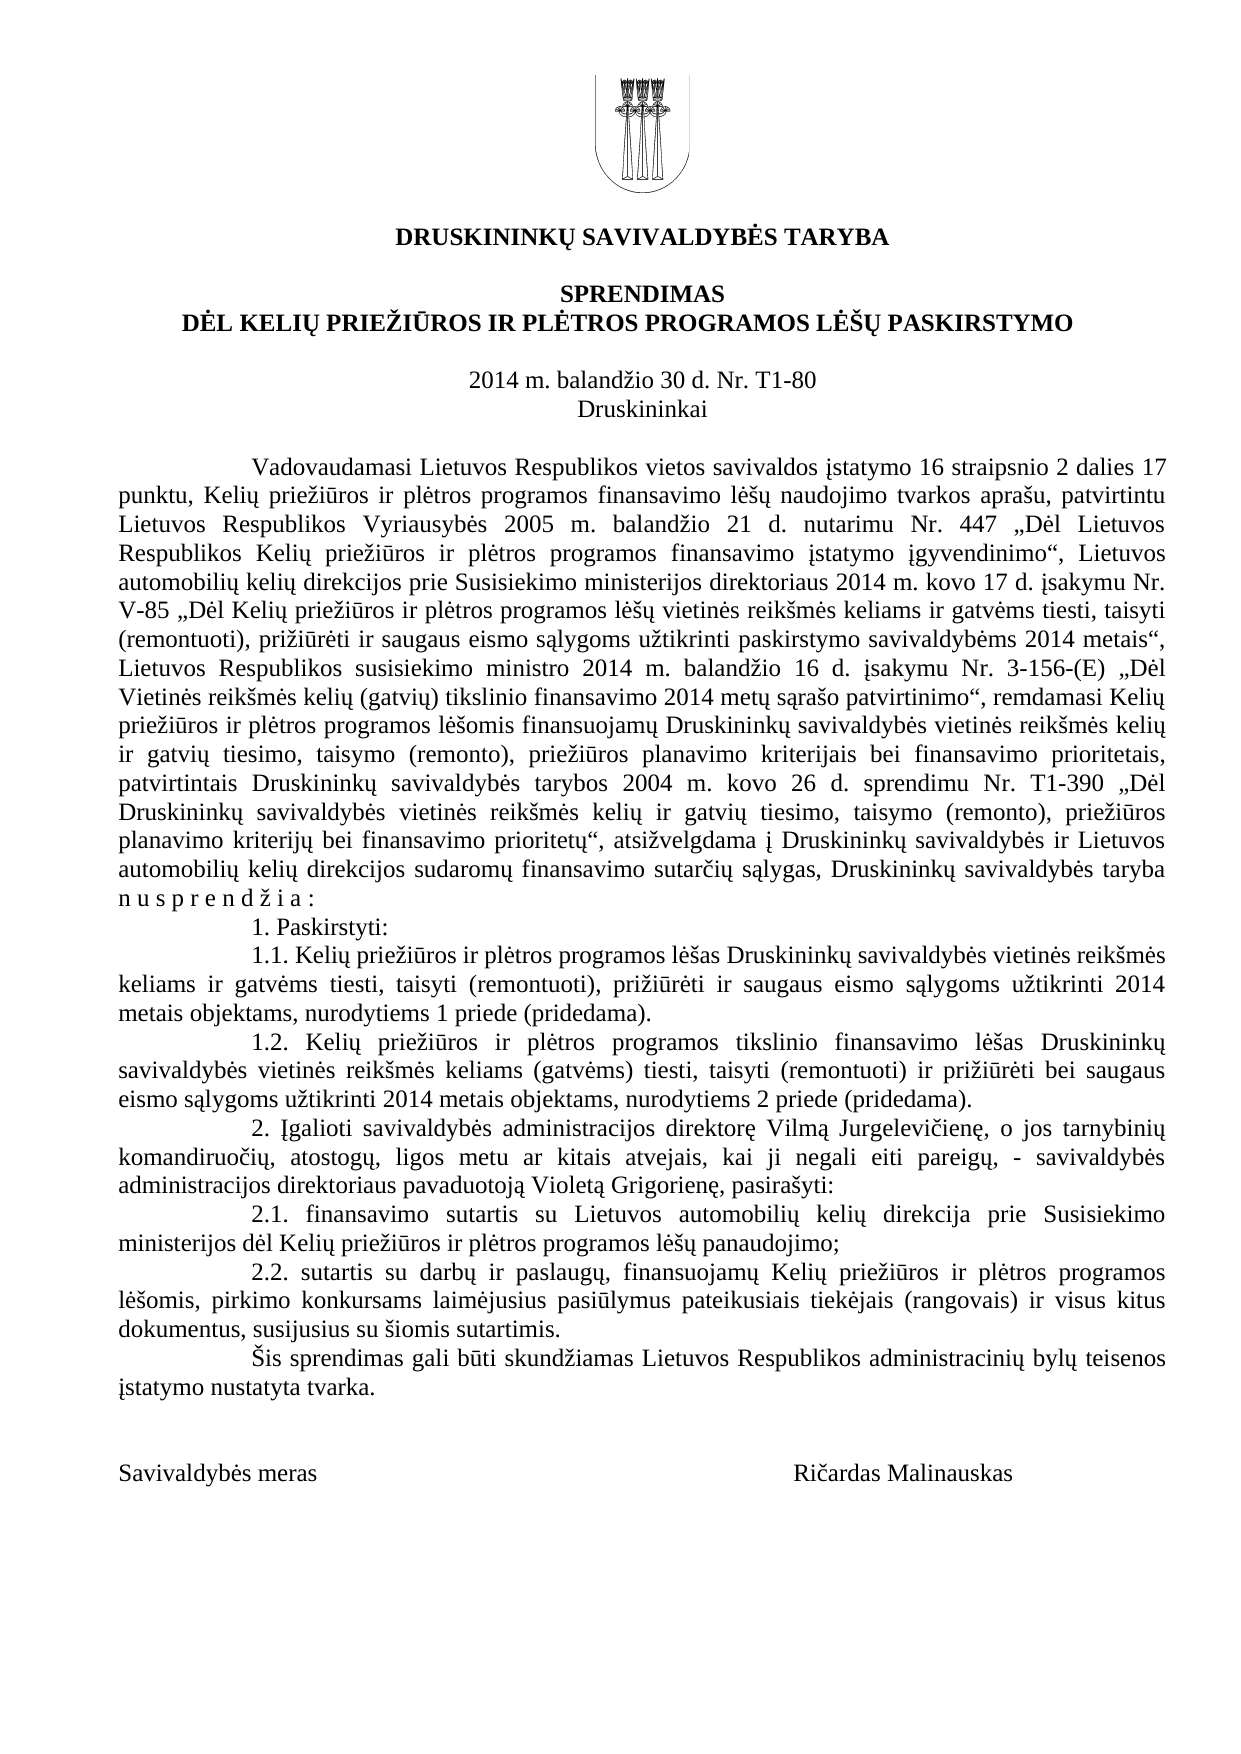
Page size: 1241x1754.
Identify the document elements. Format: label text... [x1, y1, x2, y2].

text Vadovaudamasi Lietuvos Respublikos vietos savivaldos įstatymo 16 straipsnio 2 dalies 17 punktu, Kelių priežiūros ir plėtros programos finansavimo lėšų naudojimo tvarkos aprašu, patvirtintu Lietuvos Respublikos Vyriausybės 2005 m. balandžio 21 d. nutarimu Nr. 447 „Dėl Lietuvos Respublikos Kelių priežiūros ir plėtros programos finansavimo įstatymo įgyvendinimo“, Lietuvos automobilių kelių direkcijos prie Susisiekimo ministerijos direktoriaus 2014 m. kovo 17 d. įsakymu Nr. V-85 „Dėl Kelių priežiūros ir plėtros programos lėšų vietinės reikšmės keliams ir gatvėms tiesti, taisyti (remontuoti), prižiūrėti ir saugaus eismo sąlygoms užtikrinti paskirstymo savivaldybėms 2014 metais“, Lietuvos Respublikos susisiekimo ministro 2014 m. balandžio 16 d. įsakymu Nr. 3-156-(E) „Dėl Vietinės reikšmės kelių (gatvių) tikslinio finansavimo 2014 metų sąrašo patvirtinimo“, remdamasi Kelių priežiūros ir plėtros programos lėšomis finansuojamų Druskininkų savivaldybės vietinės reikšmės kelių ir gatvių tiesimo, taisymo (remonto), priežiūros planavimo kriterijais bei finansavimo prioritetais, patvirtintais Druskininkų savivaldybės tarybos 2004 m. kovo 26 d. sprendimu Nr. T1-390 „Dėl Druskininkų savivaldybės vietinės reikšmės kelių ir gatvių tiesimo, taisymo (remonto), priežiūros planavimo kriterijų bei finansavimo prioritetų“, atsižvelgdama į Druskininkų savivaldybės ir Lietuvos automobilių kelių direkcijos sudaromų finansavimo sutarčių sąlygas, Druskininkų savivaldybės taryba nusprendžia: [118, 452, 1167, 912]
text 2. Įgalioti savivaldybės administracijos direktorę Vilmą Jurgelevičienę, o jos tarnybinių komandiruočių, atostogų, ligos metu ar kitais atvejais, kai ji negali eiti pareigų, - savivaldybės administracijos direktoriaus pavaduotoją Violetą Grigorienę, pasirašyti: [118, 1113, 1167, 1199]
text 1.1. Kelių priežiūros ir plėtros programos lėšas Druskininkų savivaldybės vietinės reikšmės keliams ir gatvėms tiesti, taisyti (remontuoti), prižiūrėti ir saugaus eismo sąlygoms užtikrinti 2014 metais objektams, nurodytiems 1 priede (pridedama). [118, 940, 1167, 1027]
text 1.2. Kelių priežiūros ir plėtros programos tikslinio finansavimo lėšas Druskininkų savivaldybės vietinės reikšmės keliams (gatvėms) tiesti, taisyti (remontuoti) ir prižiūrėti bei saugaus eismo sąlygoms užtikrinti 2014 metais objektams, nurodytiems 2 priede (pridedama). [118, 1027, 1167, 1113]
text 1. Paskirstyti: [251, 912, 1167, 940]
text 2014 m. balandžio 30 d. Nr. T1-80 [118, 365, 1167, 394]
text Savivaldybės meras Ričardas Malinauskas [118, 1458, 1167, 1515]
text DĖL KELIŲ PRIEŽIŪROS IR PLĖTROS PROGRAMOS LĖŠŲ PASKIRSTYMO [118, 308, 1138, 337]
text SPRENDIMAS [118, 279, 1167, 308]
text Druskininkai [118, 394, 1167, 423]
text 2.1. finansavimo sutartis su Lietuvos automobilių kelių direkcija prie Susisiekimo ministerijos dėl Kelių priežiūros ir plėtros programos lėšų panaudojimo; [118, 1199, 1167, 1257]
text 2.2. sutartis su darbų ir paslaugų, finansuojamų Kelių priežiūros ir plėtros programos lėšomis, pirkimo konkursams laimėjusius pasiūlymus pateikusiais tiekėjais (rangovais) ir visus kitus dokumentus, susijusius su šiomis sutartimis. [118, 1257, 1167, 1343]
text DRUSKININKŲ SAVIVALDYBĖS TARYBA [118, 222, 1167, 250]
text Šis sprendimas gali būti skundžiamas Lietuvos Respublikos administracinių bylų teisenos įstatymo nustatyta tvarka. [118, 1343, 1167, 1400]
